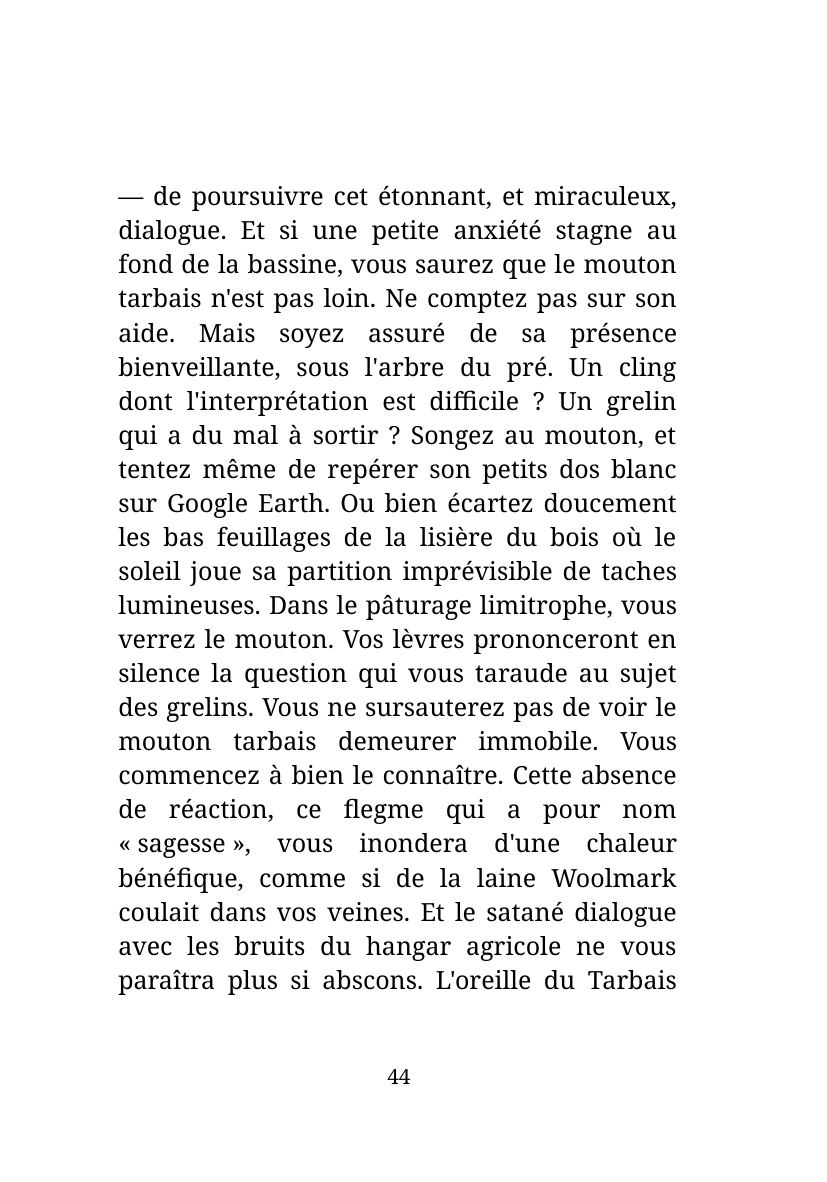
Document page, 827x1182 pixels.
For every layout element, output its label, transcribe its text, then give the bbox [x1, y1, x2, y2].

text — de poursuivre cet étonnant, et miraculeux, dialogue. Et si une petite anxiété stagne au fond de la bassine, vous saurez que le mouton tarbais n'est pas loin. Ne comptez pas sur son aide. Mais soyez assuré de sa présence bienveillante, sous l'arbre du pré. Un cling dont l'interprétation est difficile ? Un grelin qui a du mal à sortir ? Songez au mouton, et tentez même de repérer son petits dos blanc sur Google Earth. Ou bien écartez doucement les bas feuillages de la lisière du bois où le soleil joue sa partition imprévisible de taches lumineuses. Dans le pâturage limitrophe, vous verrez le mouton. Vos lèvres prononceront en silence la question qui vous taraude au sujet des grelins. Vous ne sursauterez pas de voir le mouton tarbais demeurer immobile. Vous commencez à bien le connaître. Cette absence de réaction, ce flegme qui a pour nom « sagesse », vous inondera d'une chaleur bénéfique, comme si de la laine Woolmark coulait dans vos veines. Et le satané dialogue avec les bruits du hangar agricole ne vous paraîtra plus si abscons. L'oreille du Tarbais [118, 179, 677, 996]
